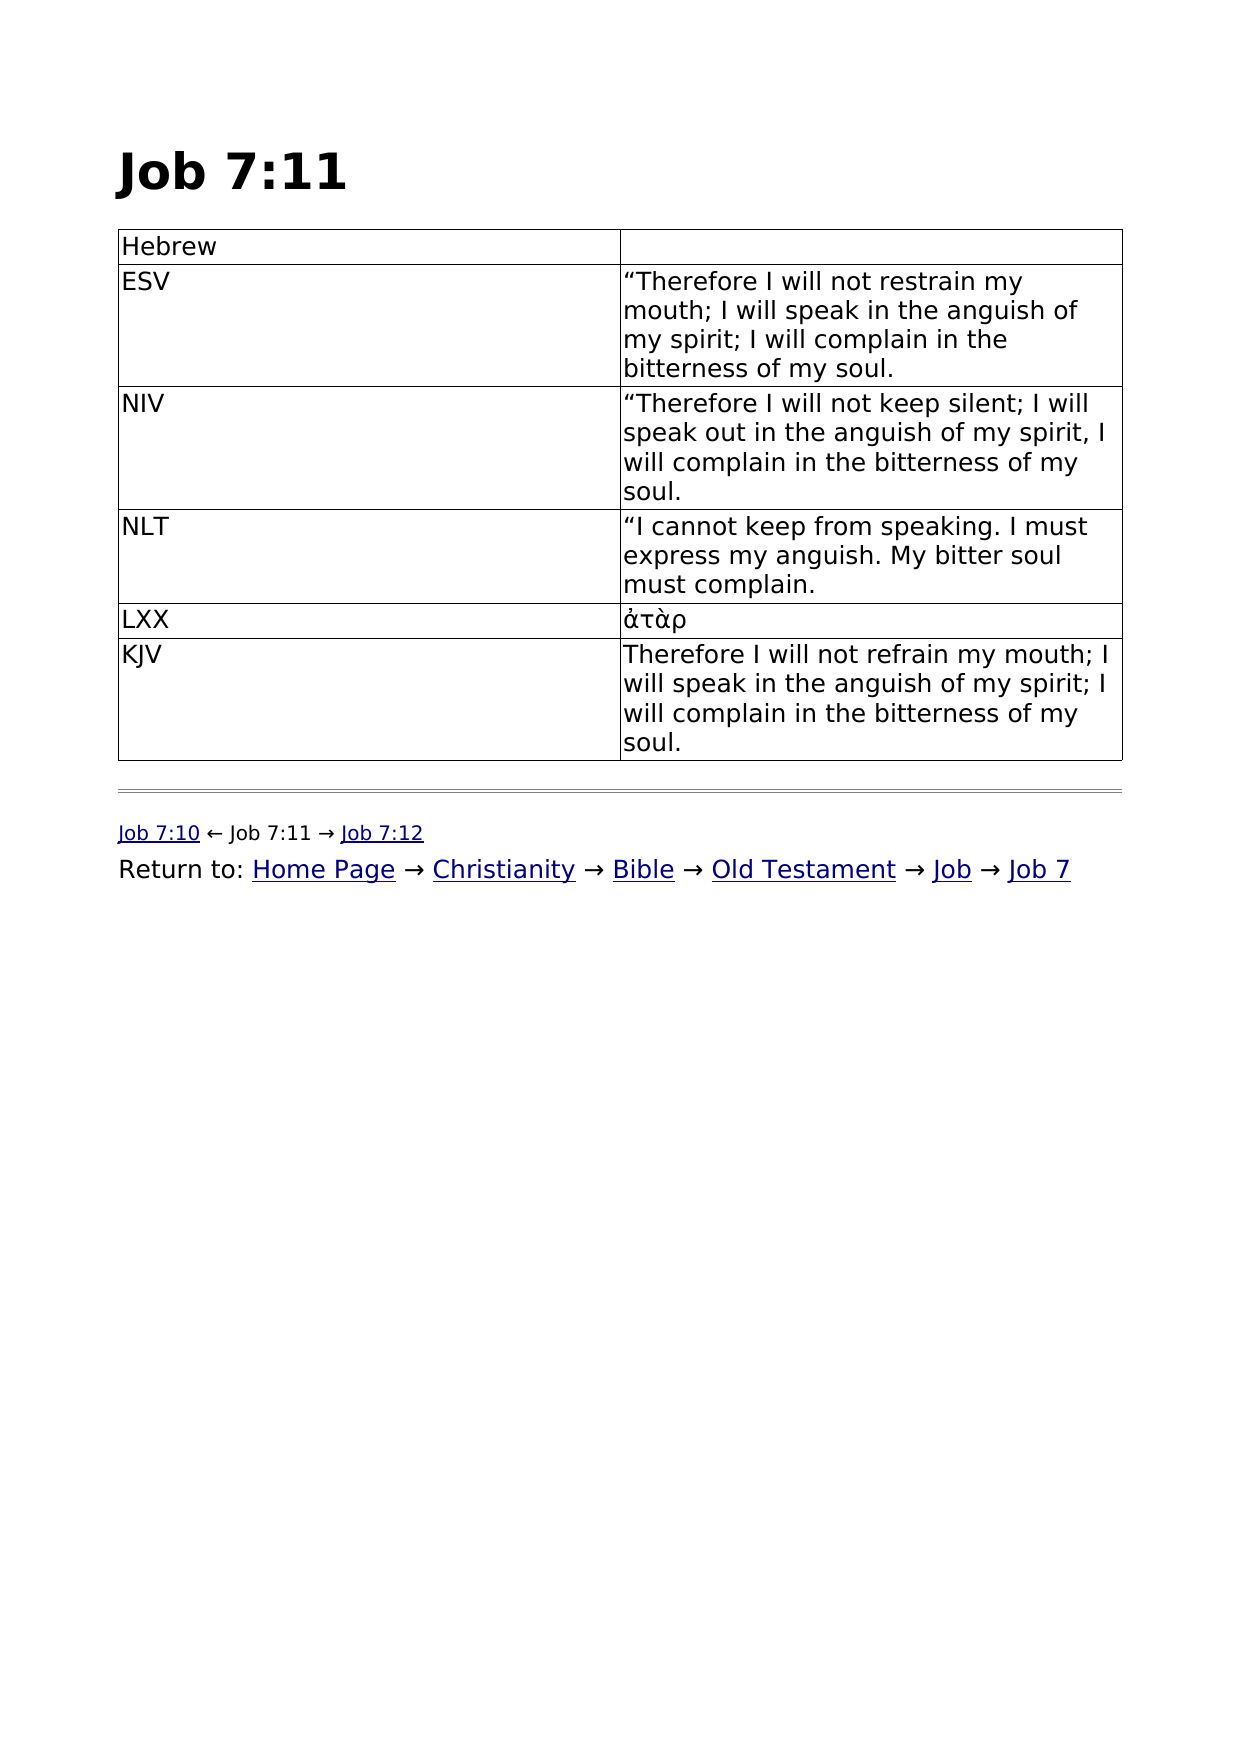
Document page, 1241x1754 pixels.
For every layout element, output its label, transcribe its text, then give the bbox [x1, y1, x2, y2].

table_cell ἀτὰρ [621, 604, 1122, 637]
table_cell Therefore I will not refrain my mouth; I will speak in the anguish of my spirit; I will complain in the bitterness of my soul. [621, 639, 1122, 760]
table_cell NIV [119, 387, 620, 509]
table_cell NLT [119, 510, 620, 602]
text Job 7:10 ← Job 7:11 → Job 7:12 [118, 821, 1122, 855]
table_cell KJV [119, 639, 620, 760]
text Return to: Home Page → Christianity → Bible → Old Testament → Job → Job 7 [118, 855, 1122, 884]
table_cell LXX [119, 604, 620, 637]
table_cell “I cannot keep from speaking. I must express my anguish. My bitter soul must complain. [621, 510, 1122, 602]
table_cell “Therefore I will not restrain my mouth; I will speak in the anguish of my spirit; I will complain in the bitterness of my soul. [621, 265, 1122, 386]
table_header Hebrew [119, 230, 620, 264]
table_cell ESV [119, 265, 620, 386]
table_cell “Therefore I will not keep silent; I will speak out in the anguish of my spirit, I will complain in the bitterness of my soul. [621, 387, 1122, 509]
table_header [621, 230, 1122, 264]
subtitle Job 7:11 [118, 143, 1122, 201]
